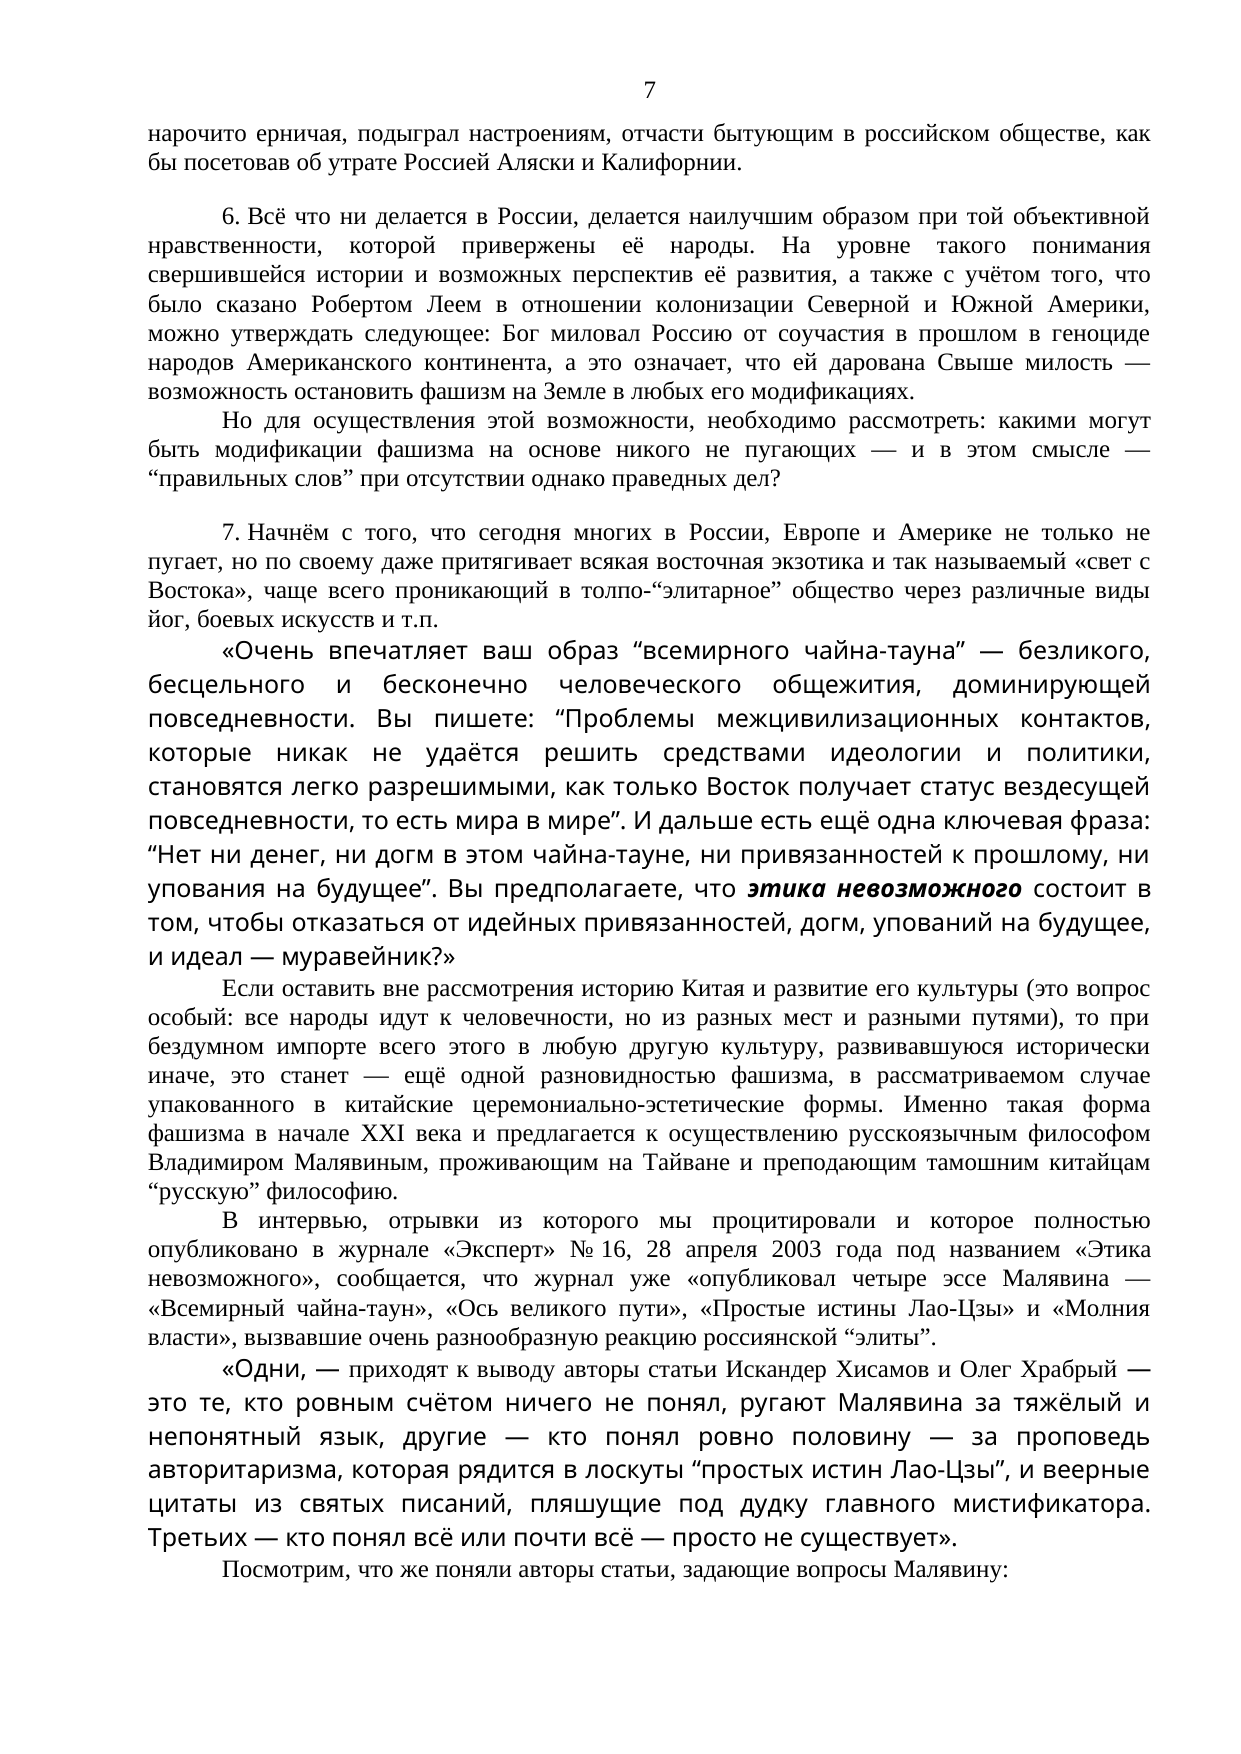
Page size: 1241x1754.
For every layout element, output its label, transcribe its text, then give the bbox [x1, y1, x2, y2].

text 6. Всё что ни делается в России, делается наилучшим образом при той объективной нравственности, которой привержены её народы. На уровне такого понимания свершившейся истории и возможных перспектив её развития, а также с учётом того, что было сказано Робертом Леем в отношении колонизации Северной и Южной Америки, можно утверждать следующее: Бог миловал Россию от соучастия в прошлом в геноциде народов Американского континента, а это означает, что ей дарована Свыше милость — возможность остановить фашизм на Земле в любых его модификациях. [148, 201, 1152, 405]
text нарочито ерничая, подыграл настроениям, отчасти бытующим в российском обществе, как бы посетовав об утрате Россией Аляски и Калифорнии. [148, 118, 1152, 176]
text «Очень впечатляет ваш образ “всемирного чайна-тауна” — безликого, бесцельного и бесконечно человеческого общежития, доминирующей повседневности. Вы пишете: “Проблемы межцивилизационных контактов, которые никак не удаётся решить средствами идеологии и политики, становятся легко разрешимыми, как только Восток получает статус вездесущей повседневности, то есть мира в мире”. И дальше есть ещё одна ключевая фраза: “Нет ни денег, ни догм в этом чайна-тауне, ни привязанностей к прошлому, ни упования на будущее”. Вы предполагаете, что этика невозможного состоит в том, чтобы отказаться от идейных привязанностей, догм, упований на будущее, и идеал — муравейник?» [148, 633, 1152, 973]
text Если оставить вне рассмотрения историю Китая и развитие его культуры (это вопрос особый: все народы идут к человечности, но из разных мест и разными путями), то при бездумном импорте всего этого в любую другую культуру, развивавшуюся исторически иначе, это станет — ещё одной разновидностью фашизма, в рассматриваемом случае упакованного в китайские церемониально-эстетические формы. Именно такая форма фашизма в начале XXI века и предлагается к осуществлению русскоязычным философом Владимиром Малявиным, проживающим на Тайване и преподающим тамошним китайцам “русскую” философию. [148, 973, 1152, 1205]
text Посмотрим, что же поняли авторы статьи, задающие вопросы Малявину: [148, 1554, 1152, 1583]
text 7. Начнём с того, что сегодня многих в России, Европе и Америке не только не пугает, но по своему даже притягивает всякая восточная экзотика и так называемый «свет с Востока», чаще всего проникающий в толпо-“элитарное” общество через различные виды йог, боевых искусств и т.п. [148, 517, 1152, 633]
text «Одни, — приходят к выводу авторы статьи Искандер Хисамов и Олег Храбрый — это те, кто ровным счётом ничего не понял, ругают Малявина за тяжёлый и непонятный язык, другие — кто понял ровно половину — за проповедь авторитаризма, которая рядится в лоскуты “простых истин Лао-Цзы”, и веерные цитаты из святых писаний, пляшущие под дудку главного мистификатора. Третьих — кто понял всё или почти всё — просто не существует». [148, 1351, 1152, 1554]
text Но для осуществления этой возможности, необходимо рассмотреть: какими могут быть модификации фашизма на основе никого не пугающих — и в этом смысле — “правильных слов” при отсутствии однако праведных дел? [148, 405, 1152, 492]
text В интервью, отрывки из которого мы процитировали и которое полностью опубликовано в журнале «Эксперт» № 16, 28 апреля 2003 года под названием «Этика невозможного», сообщается, что журнал уже «опубликовал четыре эссе Малявина — «Всемирный чайна-таун», «Ось великого пути», «Простые истины Лао-Цзы» и «Молния власти», вызвавшие очень разнообразную реакцию россиянской “элиты”. [148, 1205, 1152, 1351]
